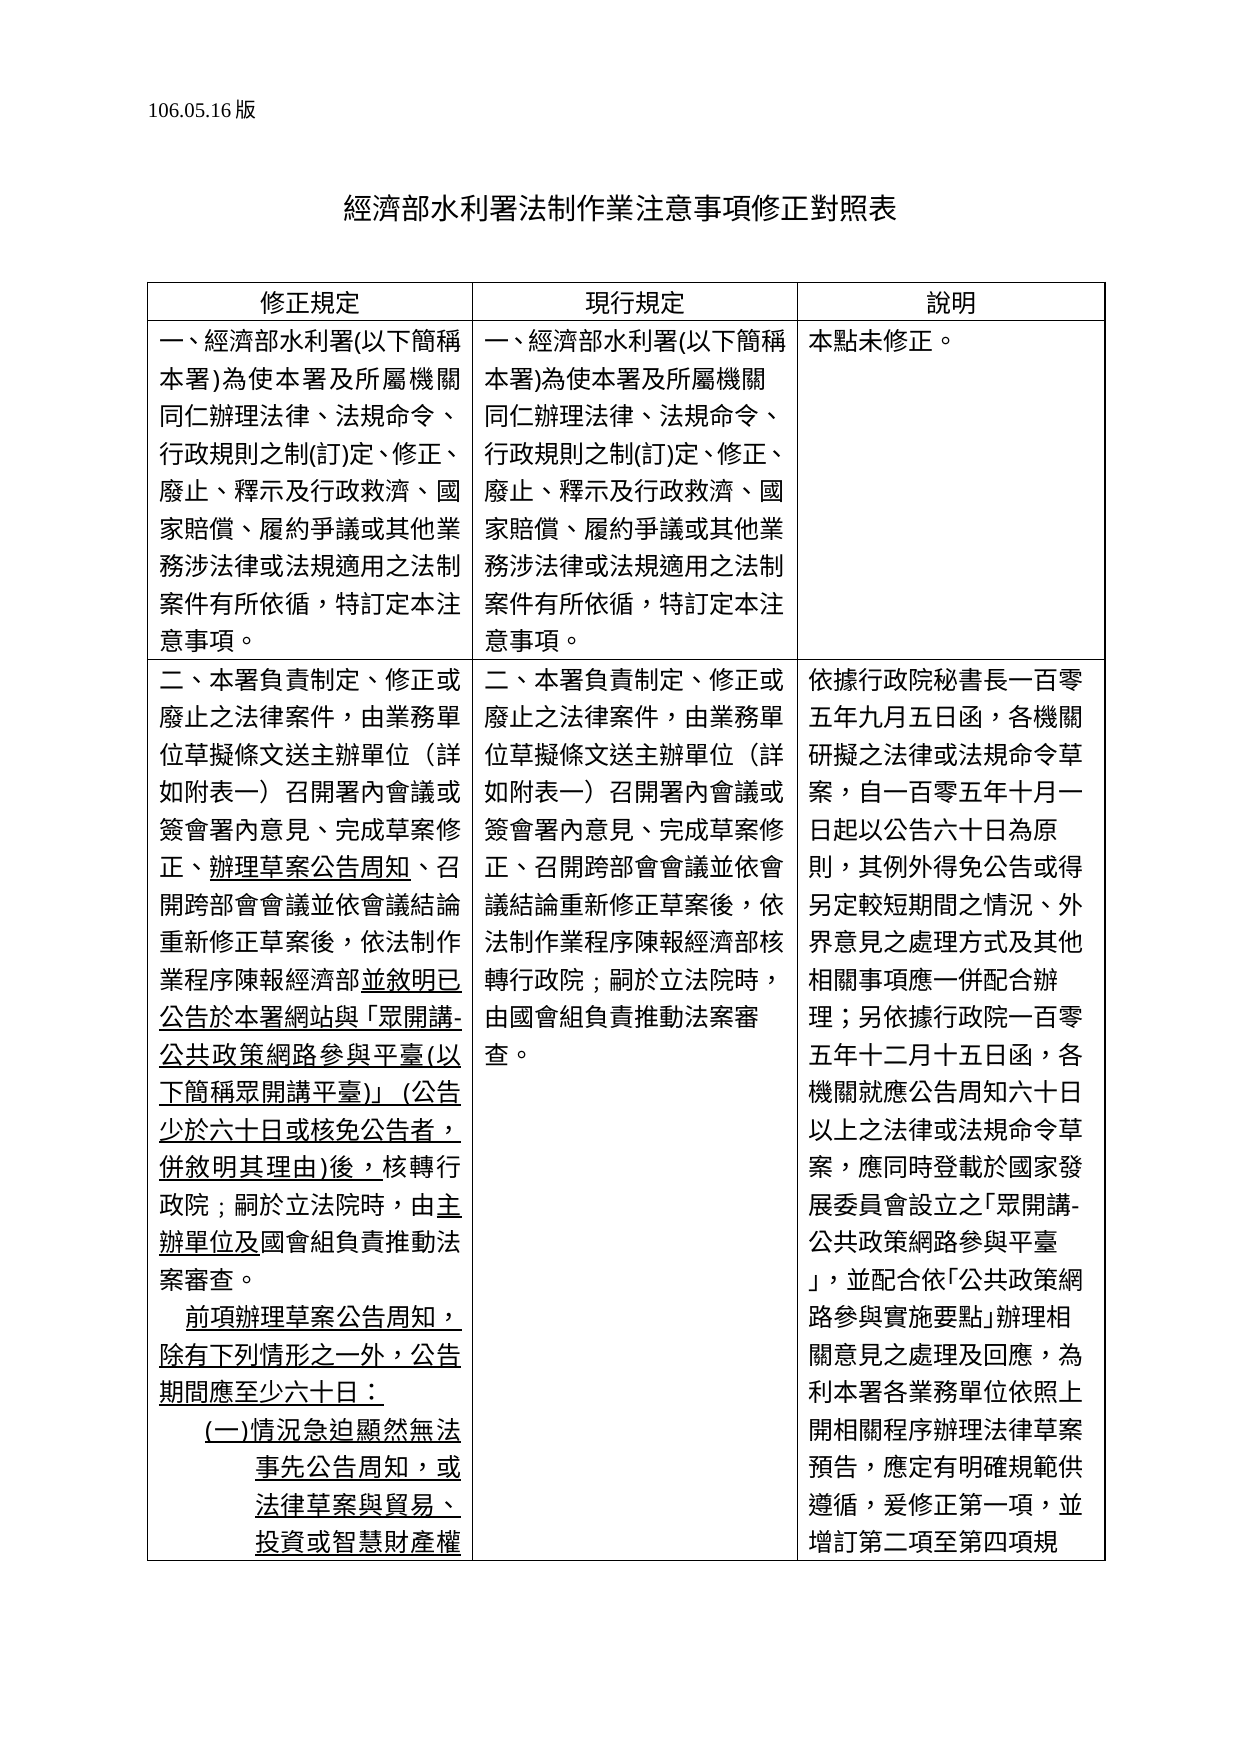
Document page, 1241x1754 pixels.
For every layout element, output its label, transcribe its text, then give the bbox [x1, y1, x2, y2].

table_cell 依據行政院秘書長一百零五年九月五日函，各機關研擬之法律或法規命令草案，自一百零五年十月一日起以公告六十日為原則，其例外得免公告或得另定較短期間之情況、外界意見之處理方式及其他相關事項應一併配合辦理；另依據行政院一百零五年十二月十五日函，各機關就應公告周知六十日以上之法律或法規命令草案，應同時登載於國家發展委員會設立之｢眾開講-公共政策網路參與平臺｣，並配合依｢公共政策網路參與實施要點｣辦理相關意見之處理及回應，為利本署各業務單位依照上開相關程序辦理法律草案預告，應定有明確規範供遵循，爰修正第一項，並增訂第二項至第四項規 [798, 660, 1104, 1560]
table_header 說明 [798, 283, 1104, 320]
text 經濟部水利署法制作業注意事項修正對照表 [148, 169, 1092, 244]
table_header 修正規定 [148, 283, 472, 320]
table_cell 二、本署負責制定、修正或廢止之法律案件，由業務單位草擬條文送主辦單位（詳如附表一）召開署內會議或簽會署內意見、完成草案修正、辦理草案公告周知、召開跨部會會議並依會議結論重新修正草案後，依法制作業程序陳報經濟部並敘明已公告於本署網站與「眾開講-公共政策網路參與平臺(以下簡稱眾開講平臺)」 (公告少於六十日或核免公告者，併敘明其理由)後，核轉行政院﹔嗣於立法院時，由主辦單位及國會組負責推動法案審查。 前項辦理草案公告周知，除有下列情形之一外，公告期間應至少六十日： (一)情況急迫顯然無法事先公告周知，或法律草案與貿易、投資或智慧財產權 [148, 660, 472, 1560]
table_header 現行規定 [473, 283, 797, 320]
table_cell 二、本署負責制定、修正或廢止之法律案件，由業務單位草擬條文送主辦單位（詳如附表一）召開署內會議或簽會署內意見、完成草案修正、召開跨部會會議並依會議結論重新修正草案後，依法制作業程序陳報經濟部核轉行政院﹔嗣於立法院時，由國會組負責推動法案審查。 [473, 660, 797, 1560]
table_cell 一、經濟部水利署(以下簡稱本署)為使本署及所屬機關同仁辦理法律、法規命令、行政規則之制(訂)定、修正、廢止、釋示及行政救濟、國家賠償、履約爭議或其他業務涉法律或法規適用之法制案件有所依循，特訂定本注意事項。 [473, 321, 797, 659]
table_cell 本點未修正。 [798, 321, 1104, 659]
table_cell 一、經濟部水利署(以下簡稱本署)為使本署及所屬機關同仁辦理法律、法規命令、行政規則之制(訂)定、修正、廢止、釋示及行政救濟、國家賠償、履約爭議或其他業務涉法律或法規適用之法制案件有所依循，特訂定本注意事項。 [148, 321, 472, 659]
